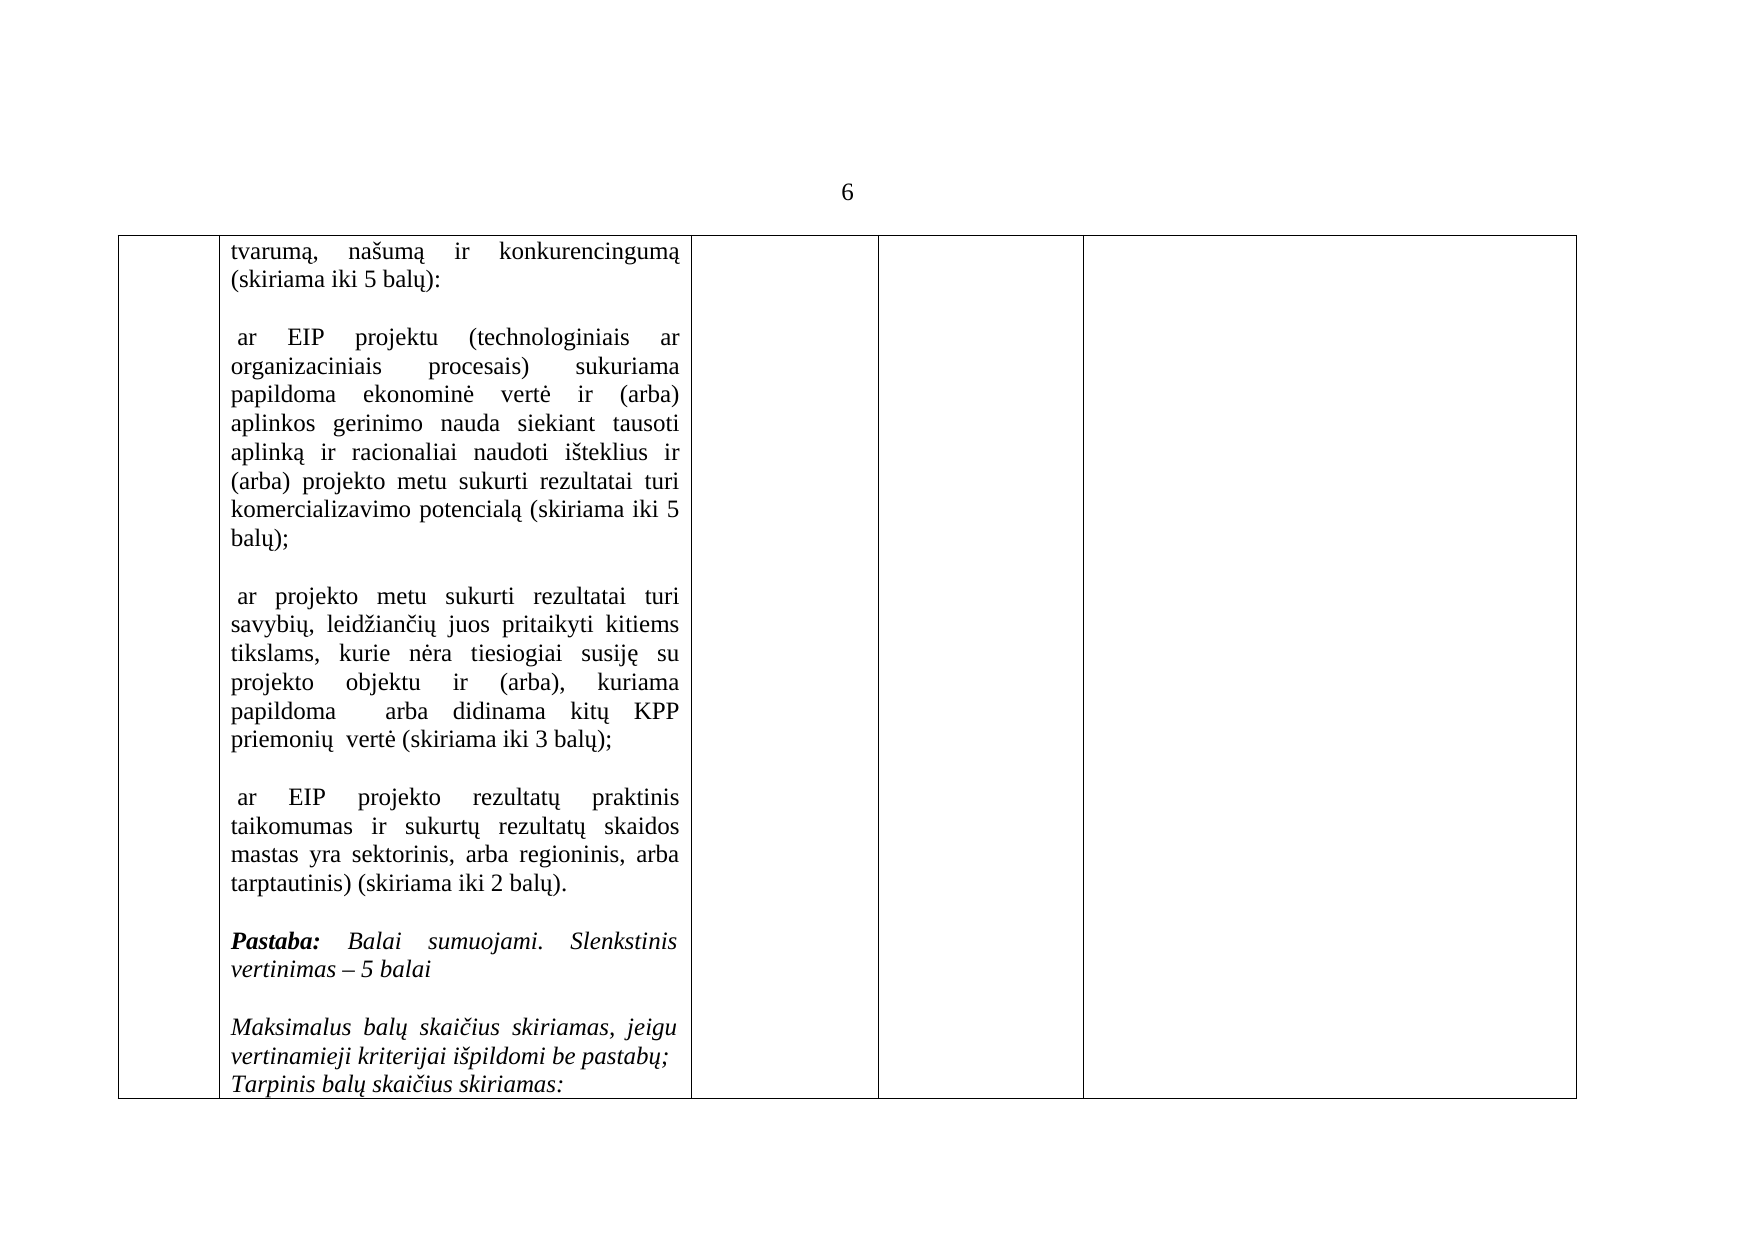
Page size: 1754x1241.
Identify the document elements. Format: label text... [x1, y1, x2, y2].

table_cell [692, 236, 878, 1098]
table_cell [879, 236, 1083, 1098]
table_cell [119, 236, 219, 1098]
table_cell tvarumą, našumą ir konkurencingumą (skiriama iki 5 balų): ar EIP projektu (technologiniais ar organizaciniais procesais) sukuriama papildoma ekonominė vertė ir (arba) aplinkos gerinimo nauda siekiant tausoti aplinką ir racionaliai naudoti išteklius ir (arba) projekto metu sukurti rezultatai turi komercializavimo potencialą (skiriama iki 5 balų); ar projekto metu sukurti rezultatai turi savybių, leidžiančių juos pritaikyti kitiems tikslams, kurie nėra tiesiogiai susiję su projekto objektu ir (arba), kuriama papildoma arba didinama kitų KPP priemonių vertė (skiriama iki 3 balų); ar EIP projekto rezultatų praktinis taikomumas ir sukurtų rezultatų skaidos mastas yra sektorinis, arba regioninis, arba tarptautinis) (skiriama iki 2 balų). Pastaba: Balai sumuojami. Slenkstinis vertinimas – 5 balai Maksimalus balų skaičius skiriamas, jeigu vertinamieji kriterijai išpildomi be pastabų; Tarpinis balų skaičius skiriamas: [220, 236, 691, 1098]
table_cell [1084, 236, 1576, 1098]
